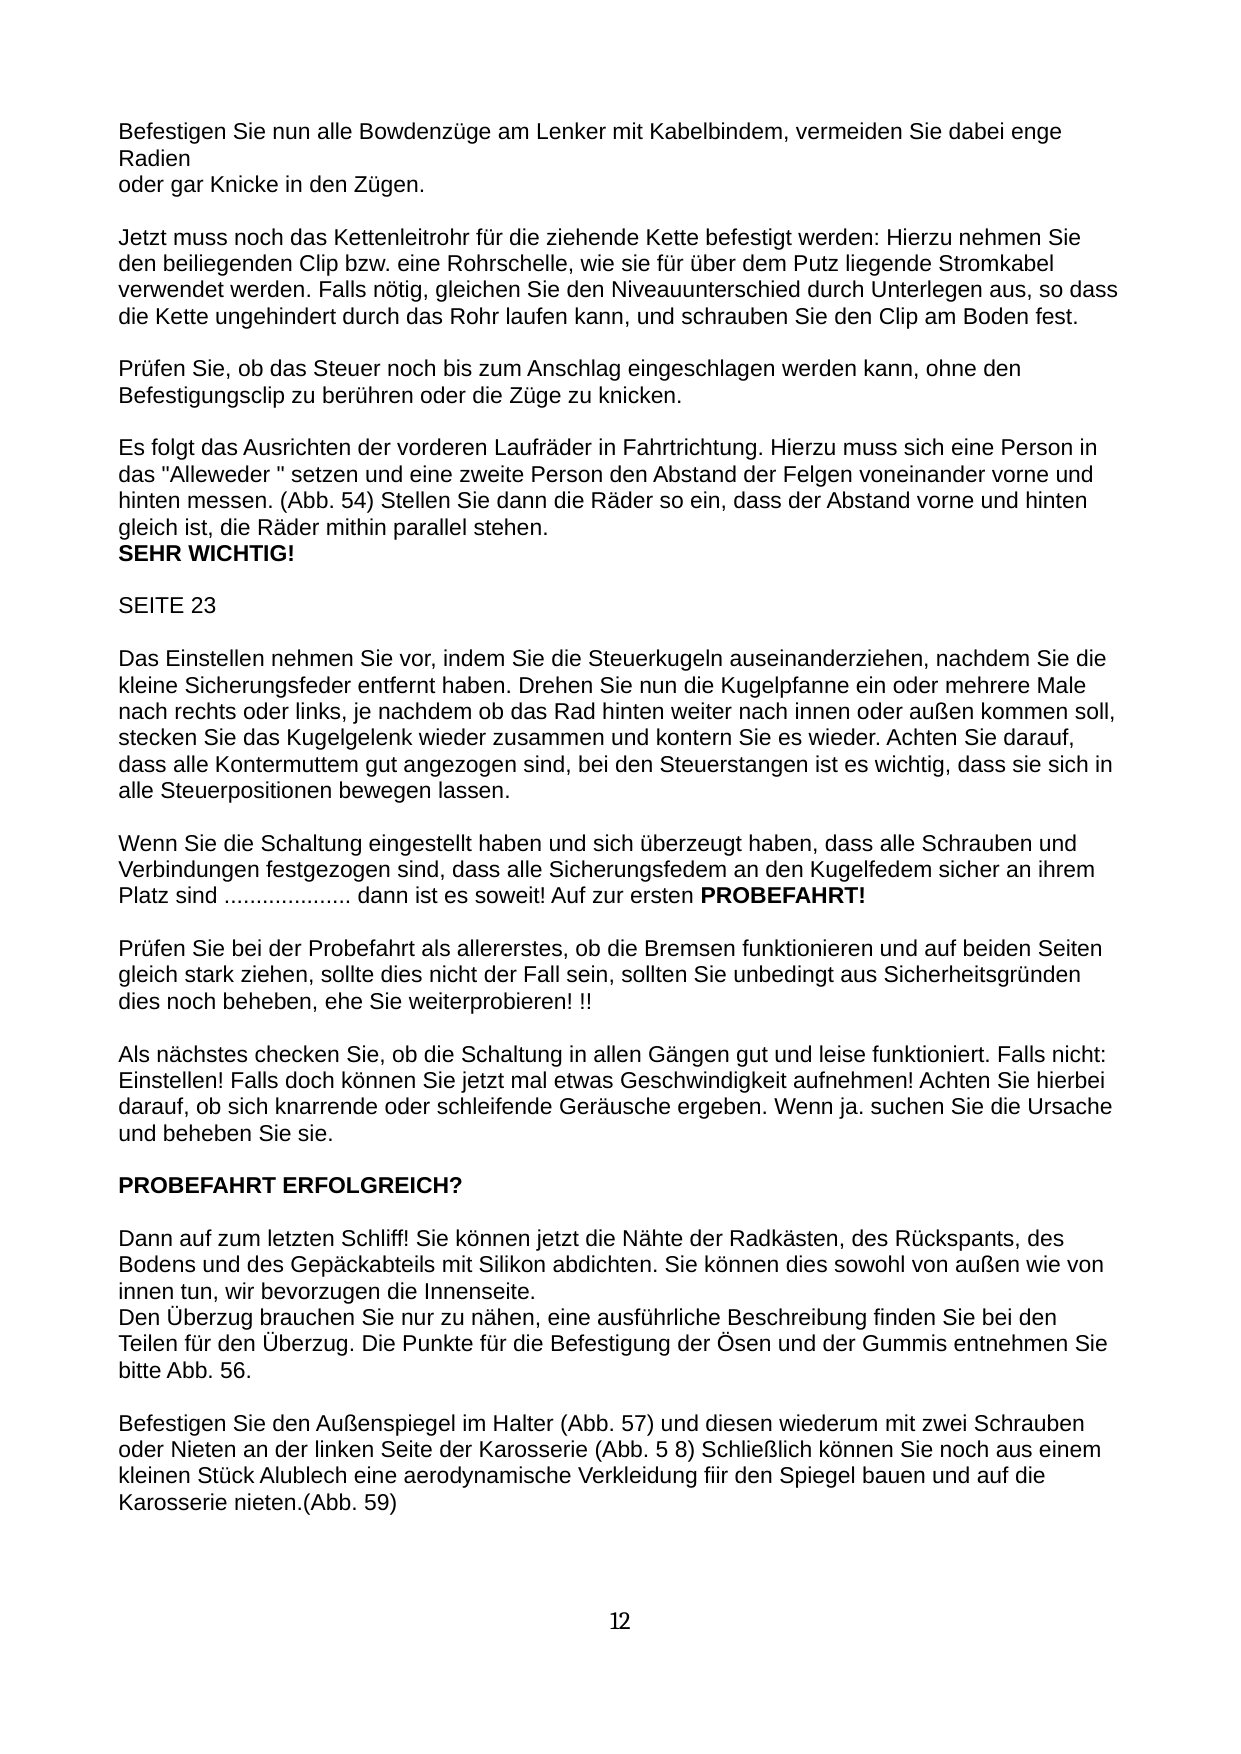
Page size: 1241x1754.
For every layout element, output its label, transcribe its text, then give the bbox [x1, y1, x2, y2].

text Dann auf zum letzten Schliff! Sie können jetzt die Nähte der Radkästen, des Rückspants, des Bodens und des Gepäckabteils mit Silikon abdichten. Sie können dies sowohl von außen wie von innen tun, wir bevorzugen die Innenseite. [118, 1225, 1122, 1304]
text Jetzt muss noch das Kettenleitrohr für die ziehende Kette befestigt werden: Hierzu nehmen Sie den beiliegenden Clip bzw. eine Rohrschelle, wie sie für über dem Putz liegende Stromkabel verwendet werden. Falls nötig, gleichen Sie den Niveauunterschied durch Unterlegen aus, so dass die Kette ungehindert durch das Rohr laufen kann, und schrauben Sie den Clip am Boden fest. [118, 223, 1122, 329]
text Befestigen Sie nun alle Bowdenzüge am Lenker mit Kabelbindem, vermeiden Sie dabei enge Radien [118, 118, 1122, 171]
text Befestigen Sie den Außenspiegel im Halter (Abb. 57) und diesen wiederum mit zwei Schrauben oder Nieten an der linken Seite der Karosserie (Abb. 5 8) Schließlich können Sie noch aus einem kleinen Stück Alublech eine aerodynamische Verkleidung ﬁir den Spiegel bauen und auf die Karosserie nieten.(Abb. 59) [118, 1409, 1122, 1515]
text oder gar Knicke in den Zügen. [118, 171, 1122, 197]
text SEHR WICHTIG! [118, 540, 1122, 566]
text Den Überzug brauchen Sie nur zu nähen, eine ausführliche Beschreibung ﬁnden Sie bei den Teilen für den Überzug. Die Punkte für die Befestigung der Ösen und der Gummis entnehmen Sie bitte Abb. 56. [118, 1304, 1122, 1383]
text SEITE 23 [118, 592, 1122, 619]
text Prüfen Sie, ob das Steuer noch bis zum Anschlag eingeschlagen werden kann, ohne den Befestigungsclip zu berühren oder die Züge zu knicken. [118, 355, 1122, 408]
text PROBEFAHRT ERFOLGREICH? [118, 1172, 1122, 1199]
text Als nächstes checken Sie, ob die Schaltung in allen Gängen gut und leise funktioniert. Falls nicht: Einstellen! Falls doch können Sie jetzt mal etwas Geschwindigkeit aufnehmen! Achten Sie hierbei darauf, ob sich knarrende oder schleifende Geräusche ergeben. Wenn ja. suchen Sie die Ursache und beheben Sie sie. [118, 1041, 1122, 1146]
text Es folgt das Ausrichten der vorderen Laufräder in Fahrtrichtung. Hierzu muss sich eine Person in das "Alleweder " setzen und eine zweite Person den Abstand der Felgen voneinander vorne und hinten messen. (Abb. 54) Stellen Sie dann die Räder so ein, dass der Abstand vorne und hinten gleich ist, die Räder mithin parallel stehen. [118, 434, 1122, 540]
text Das Einstellen nehmen Sie vor, indem Sie die Steuerkugeln auseinanderziehen, nachdem Sie die kleine Sicherungsfeder entfernt haben. Drehen Sie nun die Kugelpfanne ein oder mehrere Male nach rechts oder links, je nachdem ob das Rad hinten weiter nach innen oder außen kommen soll, stecken Sie das Kugelgelenk wieder zusammen und kontern Sie es wieder. Achten Sie darauf, dass alle Kontermuttem gut angezogen sind, bei den Steuerstangen ist es wichtig, dass sie sich in alle Steuerpositionen bewegen lassen. [118, 645, 1122, 803]
text Prüfen Sie bei der Probefahrt als allererstes, ob die Bremsen funktionieren und auf beiden Seiten gleich stark ziehen, sollte dies nicht der Fall sein, sollten Sie unbedingt aus Sicherheitsgründen dies noch beheben, ehe Sie weiterprobieren! !! [118, 935, 1122, 1014]
text Wenn Sie die Schaltung eingestellt haben und sich überzeugt haben, dass alle Schrauben und Verbindungen festgezogen sind, dass alle Sicherungsfedem an den Kugelfedem sicher an ihrem Platz sind .................... dann ist es soweit! Auf zur ersten PROBEFAHRT! [118, 830, 1122, 909]
